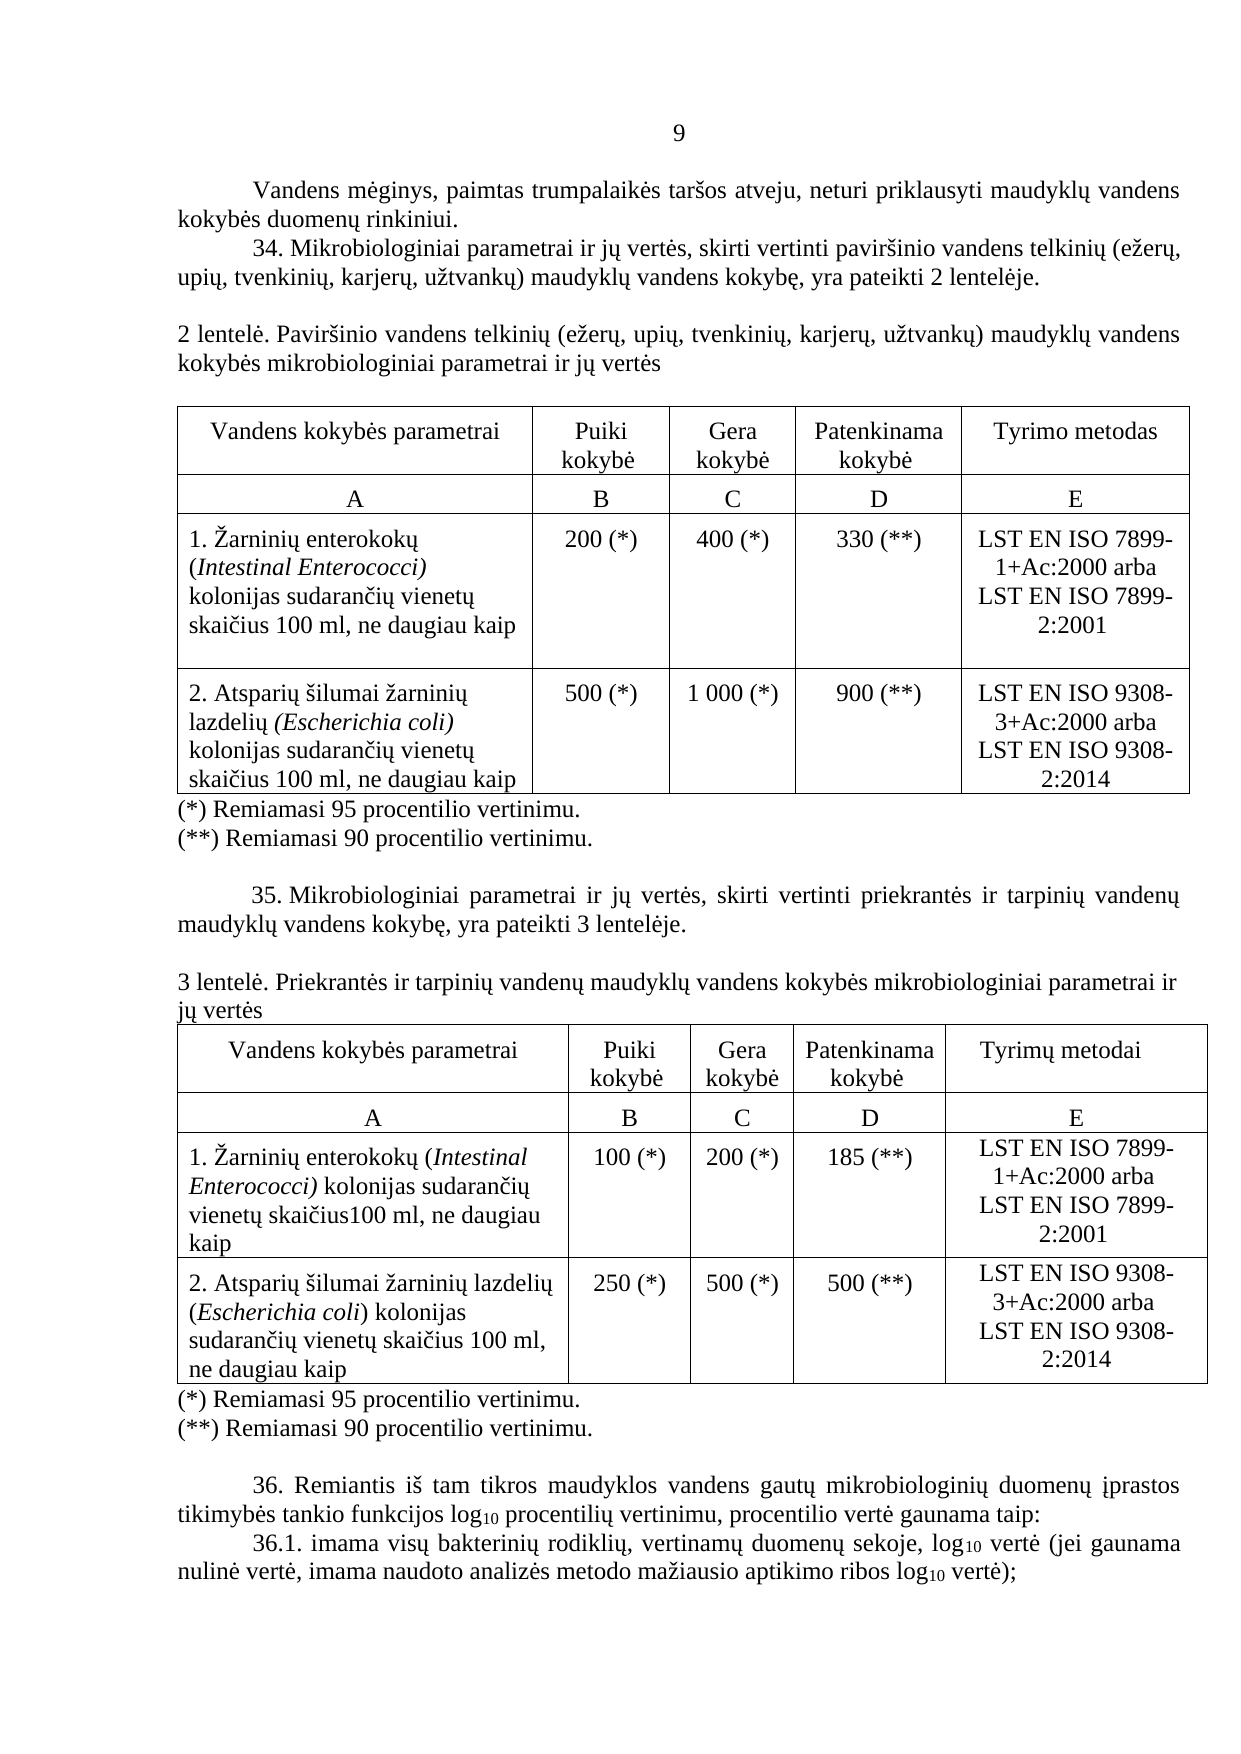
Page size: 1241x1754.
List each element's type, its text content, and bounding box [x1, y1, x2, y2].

table_cell 900 (**) [796, 669, 961, 793]
table_cell D [796, 475, 961, 513]
table_header Vandens kokybės parametrai [178, 1025, 568, 1092]
table_cell 185 (**) [794, 1133, 945, 1257]
table_header Puiki kokybė [569, 1025, 690, 1092]
table_cell 200 (*) [691, 1133, 793, 1257]
text (**) Remiamasi 90 procentilio vertinimu. [177, 1413, 1181, 1441]
table_cell E [946, 1093, 1207, 1132]
table_header Tyrimo metodas [962, 407, 1189, 474]
table_cell 1. Žarninių enterokokų (Intestinal Enterococci) kolonijas sudarančių vienetų skaičius 100 ml, ne daugiau kaip [178, 514, 532, 667]
table_cell 1. Žarninių enterokokų (Intestinal Enterococci) kolonijas sudarančių vienetų skaičius100 ml, ne daugiau kaip [178, 1133, 568, 1257]
table_header Patenkinama kokybė [794, 1025, 945, 1092]
text 36. Remiantis iš tam tikros maudyklos vandens gautų mikrobiologinių duomenų įprastos tikimybės tankio funkcijos log10 procentilių vertinimu, procentilio vertė gaunama taip: [177, 1470, 1181, 1528]
table_cell A [178, 475, 532, 513]
table_header Gera kokybė [691, 1025, 793, 1092]
table_header Tyrimų metodai [946, 1025, 1207, 1092]
table_cell C [670, 475, 795, 513]
table_cell B [533, 475, 669, 513]
table_cell LST EN ISO 7899-1+Ac:2000 arba LST EN ISO 7899-2:2001 [962, 514, 1189, 667]
table_cell B [569, 1093, 690, 1132]
table_cell LST EN ISO 9308-3+Ac:2000 arba LST EN ISO 9308-2:2014 [946, 1258, 1207, 1383]
table_cell E [962, 475, 1189, 513]
table_cell D [794, 1093, 945, 1132]
table_cell 1 000 (*) [670, 669, 795, 793]
table_cell LST EN ISO 7899-1+Ac:2000 arba LST EN ISO 7899-2:2001 [946, 1133, 1207, 1257]
text 3 lentelė. Priekrantės ir tarpinių vandenų maudyklų vandens kokybės mikrobiologiniai parametrai ir jų vertės [177, 967, 1181, 1024]
table_cell 400 (*) [670, 514, 795, 667]
table_cell 500 (*) [533, 669, 669, 793]
table_cell C [691, 1093, 793, 1132]
table_header Vandens kokybės parametrai [178, 407, 532, 474]
text Vandens mėginys, paimtas trumpalaikės taršos atveju, neturi priklausyti maudyklų vandens kokybės duomenų rinkiniui. [177, 176, 1181, 233]
table_header Puiki kokybė [533, 407, 669, 474]
table_header Patenkinama kokybė [796, 407, 961, 474]
table_header Gera kokybė [670, 407, 795, 474]
text (**) Remiamasi 90 procentilio vertinimu. [177, 823, 1181, 852]
text (*) Remiamasi 95 procentilio vertinimu. [177, 1384, 1181, 1413]
text 34. Mikrobiologiniai parametrai ir jų vertės, skirti vertinti paviršinio vandens telkinių (ežerų, upių, tvenkinių, karjerų, užtvankų) maudyklų vandens kokybę, yra pateikti 2 lentelėje. [177, 233, 1181, 291]
text (*) Remiamasi 95 procentilio vertinimu. [177, 794, 1181, 823]
table_cell A [178, 1093, 568, 1132]
text 36.1. imama visų bakterinių rodiklių, vertinamų duomenų sekoje, log10 vertė (jei gaunama nulinė vertė, imama naudoto analizės metodo mažiausio aptikimo ribos log10 vertė); [177, 1528, 1181, 1585]
table_cell LST EN ISO 9308-3+Ac:2000 arba LST EN ISO 9308-2:2014 [962, 669, 1189, 793]
table_cell 250 (*) [569, 1258, 690, 1383]
table_cell 2. Atsparių šilumai žarninių lazdelių (Escherichia coli) kolonijas sudarančių vienetų skaičius 100 ml, ne daugiau kaip [178, 1258, 568, 1383]
table_cell 200 (*) [533, 514, 669, 667]
text 2 lentelė. Paviršinio vandens telkinių (ežerų, upių, tvenkinių, karjerų, užtvankų) maudyklų vandens kokybės mikrobiologiniai parametrai ir jų vertės [177, 319, 1181, 377]
table_cell 330 (**) [796, 514, 961, 667]
table_cell 2. Atsparių šilumai žarninių lazdelių (Escherichia coli) kolonijas sudarančių vienetų skaičius 100 ml, ne daugiau kaip [178, 669, 532, 793]
table_cell 500 (*) [691, 1258, 793, 1383]
text 35. Mikrobiologiniai parametrai ir jų vertės, skirti vertinti priekrantės ir tarpinių vandenų maudyklų vandens kokybę, yra pateikti 3 lentelėje. [177, 880, 1181, 938]
table_cell 500 (**) [794, 1258, 945, 1383]
table_cell 100 (*) [569, 1133, 690, 1257]
